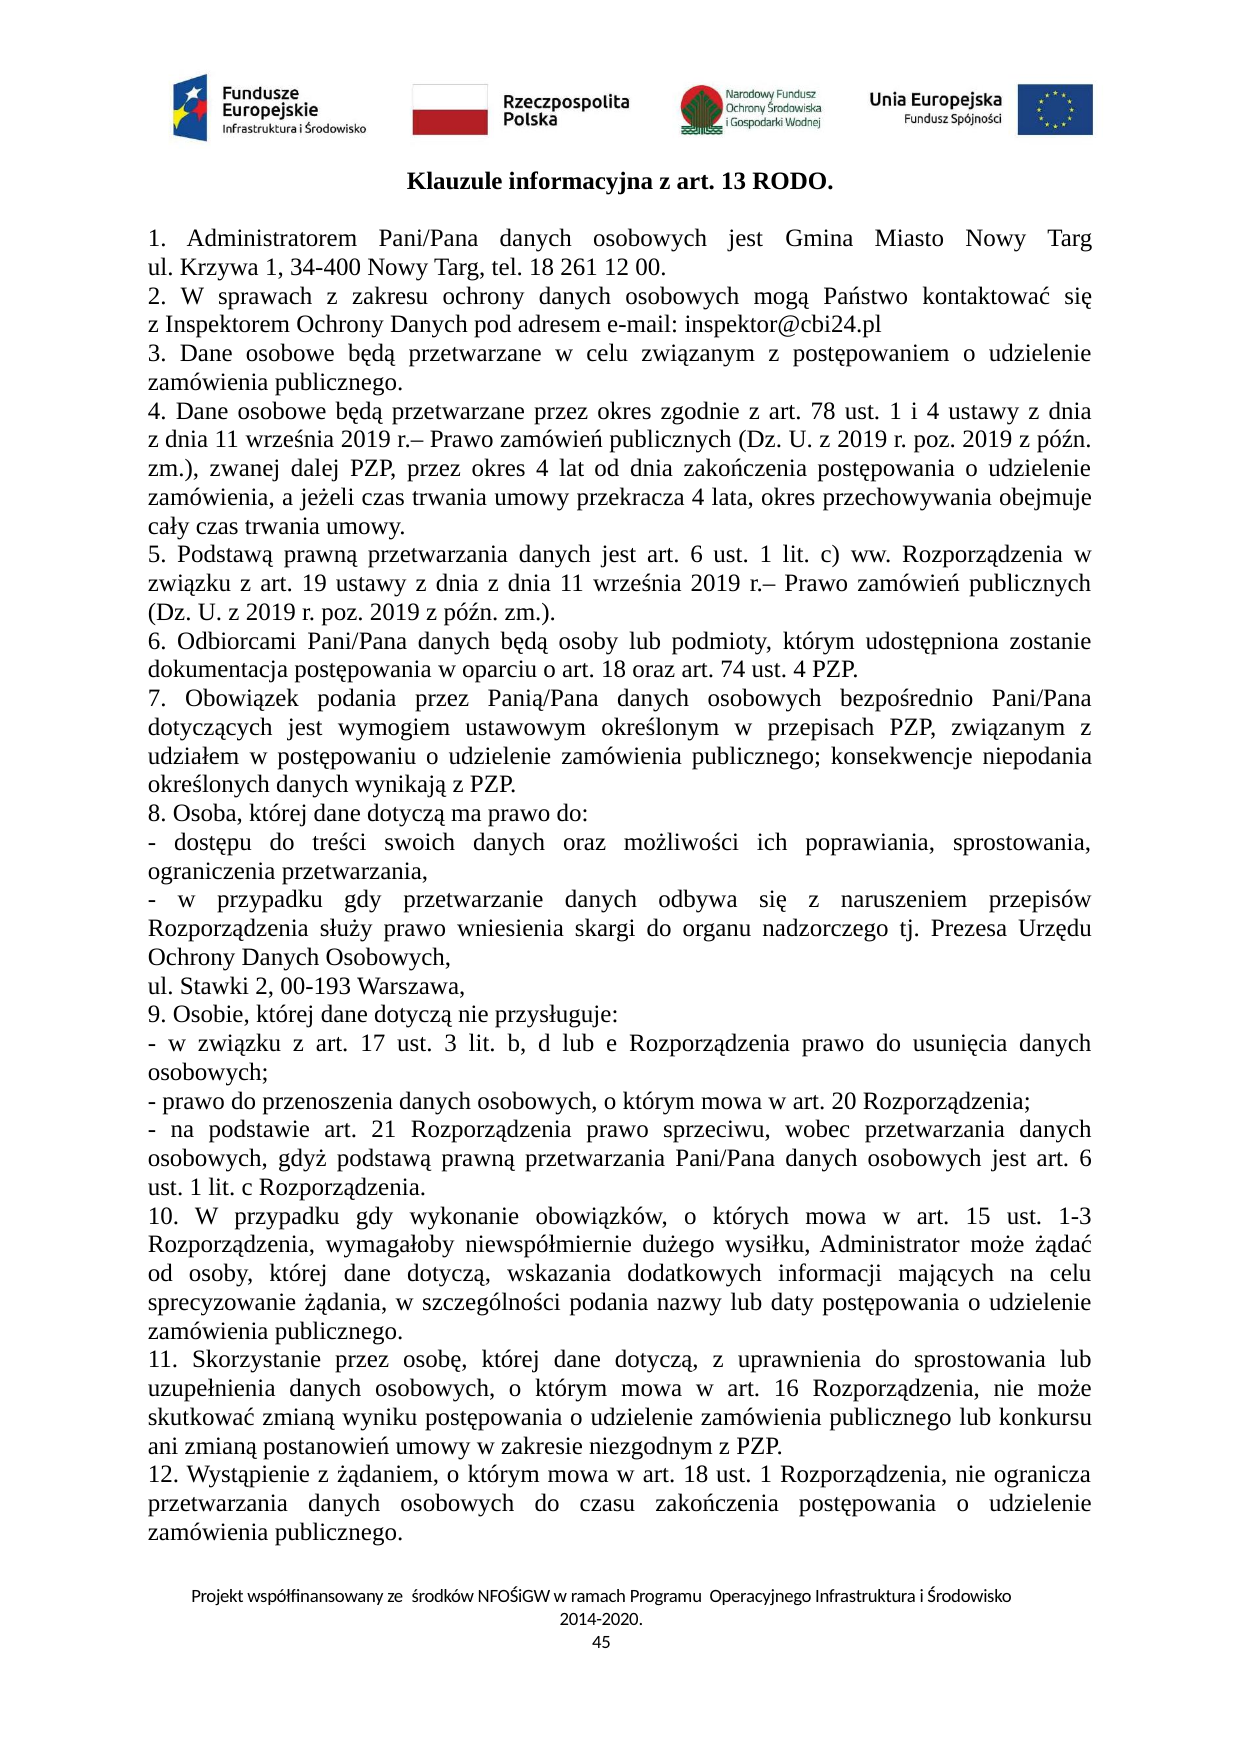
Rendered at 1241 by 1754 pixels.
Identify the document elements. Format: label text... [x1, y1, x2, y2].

text - dostępu do treści swoich danych oraz możliwości ich poprawiania, sprostowania, ograniczenia przetwarzania, [148, 827, 1093, 884]
picture [147, 53, 1112, 166]
text - w przypadku gdy przetwarzanie danych odbywa się z naruszeniem przepisów Rozporządzenia służy prawo wniesienia skargi do organu nadzorczego tj. Prezesa Urzędu Ochrony Danych Osobowych, [148, 884, 1093, 971]
text 11. Skorzystanie przez osobę, której dane dotyczą, z uprawnienia do sprostowania lub uzupełnienia danych osobowych, o którym mowa w art. 16 Rozporządzenia, nie może skutkować zmianą wyniku postępowania o udzielenie zamówienia publicznego lub konkursu ani zmianą postanowień umowy w zakresie niezgodnym z PZP. [148, 1344, 1093, 1459]
text Klauzule informacyjna z art. 13 RODO. [148, 166, 1093, 194]
text - w związku z art. 17 ust. 3 lit. b, d lub e Rozporządzenia prawo do usunięcia danych osobowych; [148, 1028, 1093, 1086]
text ul. Stawki 2, 00-193 Warszawa, [148, 971, 1093, 999]
text 8. Osoba, której dane dotyczą ma prawo do: [148, 798, 1093, 827]
text 5. Podstawą prawną przetwarzania danych jest art. 6 ust. 1 lit. c) ww. Rozporządzenia w związku z art. 19 ustawy z dnia z dnia 11 września 2019 r.– Prawo zamówień publicznych (Dz. U. z 2019 r. poz. 2019 z późn. zm.). [148, 539, 1093, 626]
text 12. Wystąpienie z żądaniem, o którym mowa w art. 18 ust. 1 Rozporządzenia, nie ogranicza przetwarzania danych osobowych do czasu zakończenia postępowania o udzielenie zamówienia publicznego. [148, 1459, 1093, 1546]
text 9. Osobie, której dane dotyczą nie przysługuje: [148, 999, 1093, 1028]
text 1. Administratorem Pani/Pana danych osobowych jest Gmina Miasto Nowy Targ ul. Krzywa 1, 34-400 Nowy Targ, tel. 18 261 12 00. [148, 223, 1093, 281]
text 7. Obowiązek podania przez Panią/Pana danych osobowych bezpośrednio Pani/Pana dotyczących jest wymogiem ustawowym określonym w przepisach PZP, związanym z udziałem w postępowaniu o udzielenie zamówienia publicznego; konsekwencje niepodania określonych danych wynikają z PZP. [148, 683, 1093, 798]
text 10. W przypadku gdy wykonanie obowiązków, o których mowa w art. 15 ust. 1-3 Rozporządzenia, wymagałoby niewspółmiernie dużego wysiłku, Administrator może żądać od osoby, której dane dotyczą, wskazania dodatkowych informacji mających na celu sprecyzowanie żądania, w szczególności podania nazwy lub daty postępowania o udzielenie zamówienia publicznego. [148, 1201, 1093, 1344]
text 6. Odbiorcami Pani/Pana danych będą osoby lub podmioty, którym udostępniona zostanie dokumentacja postępowania w oparciu o art. 18 oraz art. 74 ust. 4 PZP. [148, 626, 1093, 683]
text - prawo do przenoszenia danych osobowych, o którym mowa w art. 20 Rozporządzenia; [148, 1086, 1093, 1114]
text 2. W sprawach z zakresu ochrony danych osobowych mogą Państwo kontaktować się z Inspektorem Ochrony Danych pod adresem e-mail: inspektor@cbi24.pl [148, 281, 1093, 338]
text 3. Dane osobowe będą przetwarzane w celu związanym z postępowaniem o udzielenie zamówienia publicznego. [148, 338, 1093, 396]
text 4. Dane osobowe będą przetwarzane przez okres zgodnie z art. 78 ust. 1 i 4 ustawy z dnia z dnia 11 września 2019 r.– Prawo zamówień publicznych (Dz. U. z 2019 r. poz. 2019 z późn. zm.), zwanej dalej PZP, przez okres 4 lat od dnia zakończenia postępowania o udzielenie zamówienia, a jeżeli czas trwania umowy przekracza 4 lata, okres przechowywania obejmuje cały czas trwania umowy. [148, 396, 1093, 539]
text - na podstawie art. 21 Rozporządzenia prawo sprzeciwu, wobec przetwarzania danych osobowych, gdyż podstawą prawną przetwarzania Pani/Pana danych osobowych jest art. 6 ust. 1 lit. c Rozporządzenia. [148, 1114, 1093, 1201]
